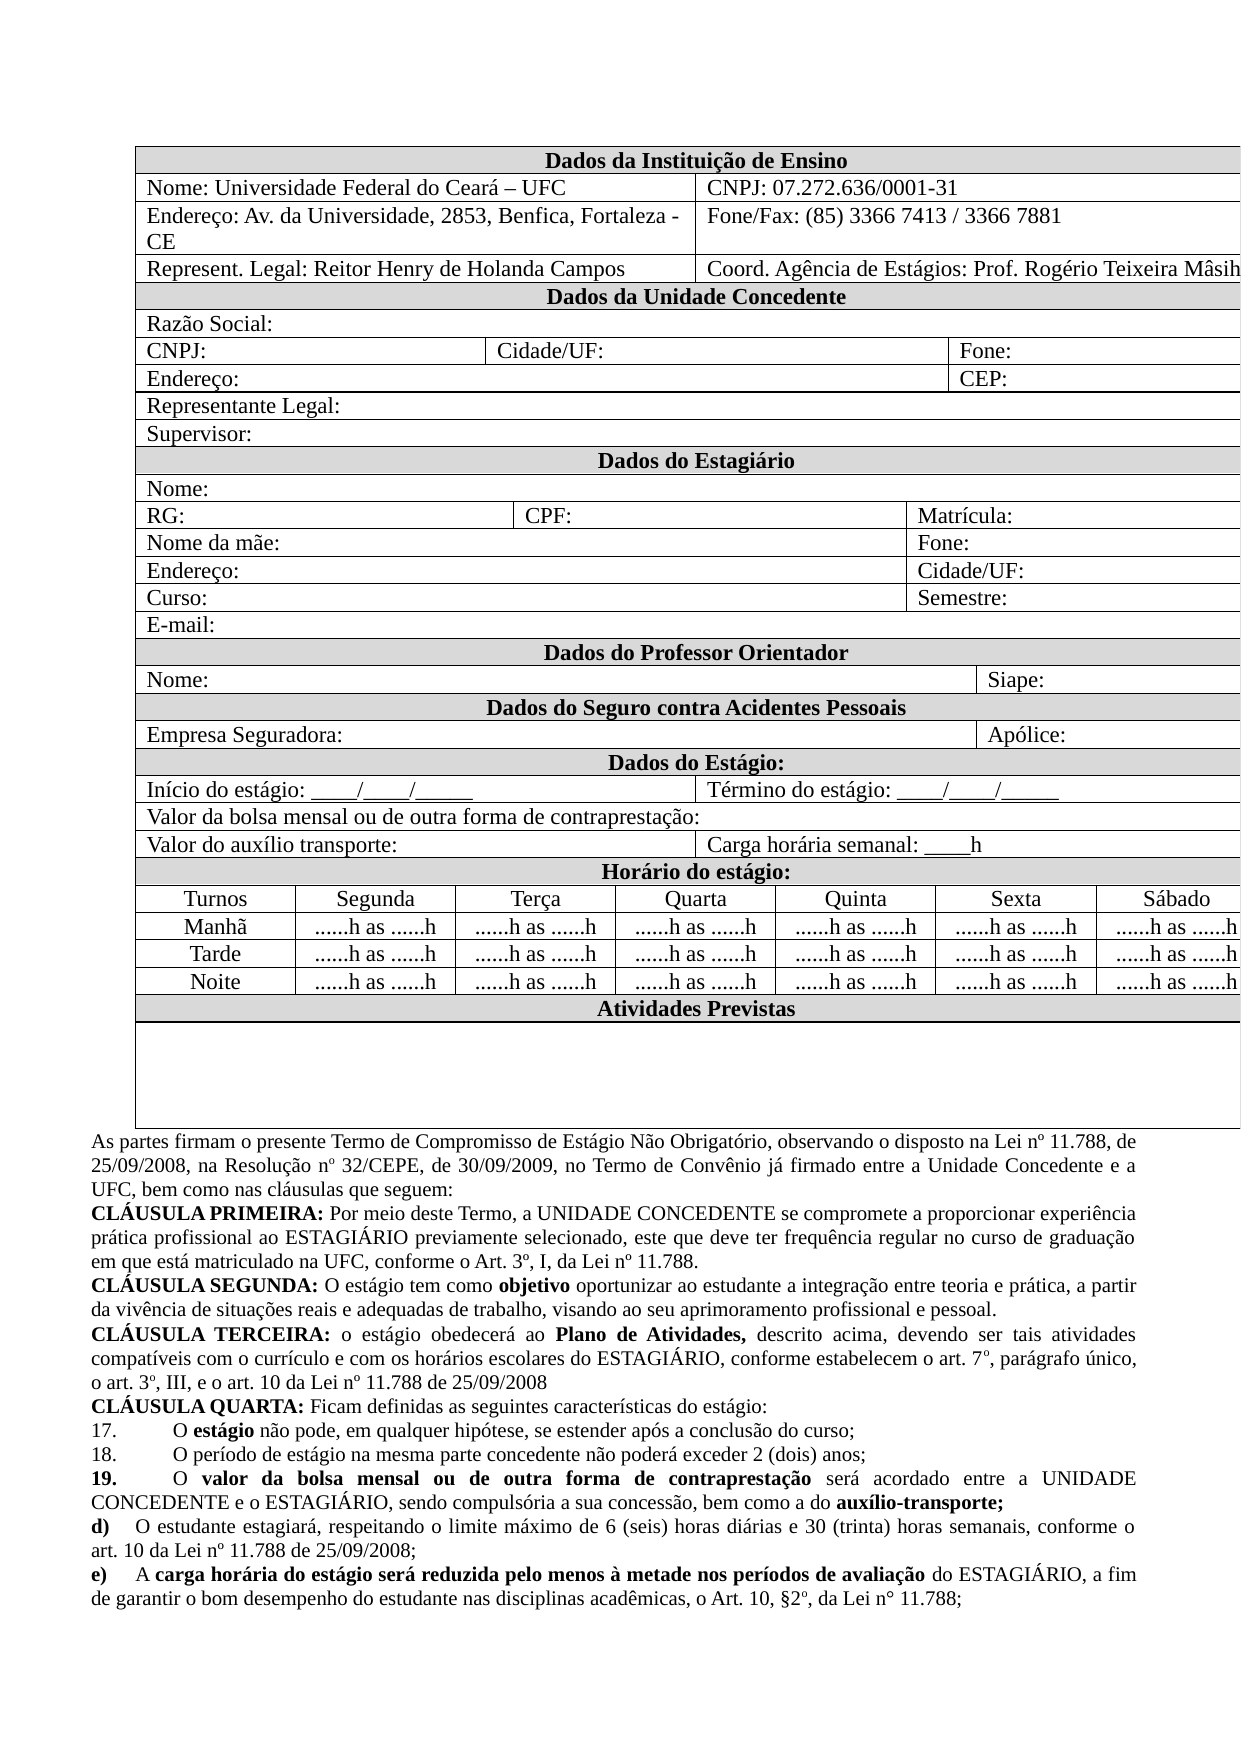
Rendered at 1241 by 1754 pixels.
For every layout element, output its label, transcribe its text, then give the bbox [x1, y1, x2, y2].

text CLÁUSULA QUARTA: Ficam definidas as seguintes características do estágio: [91, 1394, 1137, 1418]
table_cell ......h as ......h [1097, 968, 1240, 994]
table_cell ......h as ......h [936, 940, 1096, 967]
table_cell Manhã [136, 913, 295, 939]
table_cell RG: [136, 502, 513, 528]
text CLÁUSULA TERCEIRA: o estágio obedecerá ao Plano de Atividades, descrito acima, devendo ser tais atividades compatíveis com o currículo e com os horários escolares do ESTAGIÁRIO, conforme estabelecem o art. 7o, parágrafo único, o art. 3o, III, e o art. 10 da Lei nº 11.788 de 25/09/2008 [91, 1321, 1137, 1394]
table_cell Fone: [907, 529, 1240, 556]
table_cell Supervisor: [136, 420, 1240, 446]
table_cell ......h as ......h [296, 940, 455, 967]
table_cell ......h as ......h [776, 940, 935, 967]
text CLÁUSULA SEGUNDA: O estágio tem como objetivo oportunizar ao estudante a integração entre teoria e prática, a partir da vivência de situações reais e adequadas de trabalho, visando ao seu aprimoramento profissional e pessoal. [91, 1273, 1137, 1321]
table_cell Fone/Fax: (85) 3366 7413 / 3366 7881 [696, 202, 1240, 254]
table_cell Quarta [616, 886, 775, 912]
table_cell Representante Legal: [136, 393, 1240, 419]
table_cell Coord. Agência de Estágios: Prof. Rogério Teixeira Mâsih [696, 255, 1240, 282]
table_cell Endereço: [136, 557, 906, 583]
table_cell Siape: [977, 666, 1240, 693]
table_cell ......h as ......h [776, 913, 935, 939]
table_cell Noite [136, 968, 295, 994]
table_cell Fone: [949, 338, 1240, 364]
table_cell ......h as ......h [296, 968, 455, 994]
table_cell Empresa Seguradora: [136, 721, 976, 747]
table_cell CEP: [949, 365, 1240, 391]
table_cell Dados do Professor Orientador [136, 639, 1240, 665]
list O valor da bolsa mensal ou de outra forma de contraprestação será acordado entre a UNIDADE CONCEDENTE e o ESTAGIÁRIO, sendo compulsória a sua concessão, bem como a do auxílio-transporte; [91, 1466, 1137, 1514]
table_header Dados da Instituição de Ensino [136, 147, 1240, 173]
table_cell Terça [456, 886, 615, 912]
table_cell ......h as ......h [936, 913, 1096, 939]
table_cell Apólice: [977, 721, 1240, 747]
table_cell Término do estágio: ____/____/_____ [696, 776, 1240, 802]
table_cell CNPJ: 07.272.636/0001-31 [696, 174, 1240, 201]
table_cell CPF: [514, 502, 906, 528]
table_cell Nome: [136, 475, 1240, 501]
table_cell Represent. Legal: Reitor Henry de Holanda Campos [136, 255, 695, 282]
table_cell Endereço: Av. da Universidade, 2853, Benfica, Fortaleza -CE [136, 202, 695, 254]
table_cell Segunda [296, 886, 455, 912]
table_cell Dados da Unidade Concedente [136, 283, 1240, 309]
table_cell Matrícula: [907, 502, 1240, 528]
table_cell Dados do Seguro contra Acidentes Pessoais [136, 694, 1240, 720]
table_cell Nome: [136, 666, 976, 693]
text d) O estudante estagiará, respeitando o limite máximo de 6 (seis) horas diárias e 30 (trinta) horas semanais, conforme o art. 10 da Lei nº 11.788 de 25/09/2008; [91, 1514, 1137, 1562]
text As partes firmam o presente Termo de Compromisso de Estágio Não Obrigatório, observando o disposto na Lei nº 11.788, de 25/09/2008, na Resolução no 32/CEPE, de 30/09/2009, no Termo de Convênio já firmado entre a Unidade Concedente e a UFC, bem como nas cláusulas que seguem: [91, 1129, 1137, 1201]
table_cell Valor do auxílio transporte: [136, 831, 695, 857]
table_cell ......h as ......h [936, 968, 1096, 994]
text e) A carga horária do estágio será reduzida pelo menos à metade nos períodos de avaliação do ESTAGIÁRIO, a fim de garantir o bom desempenho do estudante nas disciplinas acadêmicas, o Art. 10, §2o, da Lei n° 11.788; [91, 1562, 1137, 1610]
table_cell Turnos [136, 886, 295, 912]
table_cell Tarde [136, 940, 295, 967]
table_cell Nome da mãe: [136, 529, 906, 556]
table_cell Início do estágio: ____/____/_____ [136, 776, 695, 802]
table_cell ......h as ......h [1097, 940, 1240, 967]
table_cell ......h as ......h [1097, 913, 1240, 939]
table_cell Curso: [136, 584, 906, 611]
list O período de estágio na mesma parte concedente não poderá exceder 2 (dois) anos; [91, 1442, 1137, 1466]
list O estágio não pode, em qualquer hipótese, se estender após a conclusão do curso; [91, 1418, 1137, 1442]
table_cell Dados do Estágio: [136, 749, 1240, 775]
table_cell ......h as ......h [456, 913, 615, 939]
table_cell Horário do estágio: [136, 858, 1240, 884]
table_cell ......h as ......h [296, 913, 455, 939]
table_cell ......h as ......h [616, 940, 775, 967]
table_cell [136, 1023, 1240, 1128]
table_cell Cidade/UF: [907, 557, 1240, 583]
table_cell E-mail: [136, 612, 1240, 638]
table_cell ......h as ......h [616, 913, 775, 939]
table_cell Atividades Previstas [136, 995, 1240, 1021]
table_cell Cidade/UF: [486, 338, 948, 364]
table_cell Valor da bolsa mensal ou de outra forma de contraprestação: [136, 803, 1240, 830]
table_cell Sábado [1097, 886, 1240, 912]
table_cell Nome: Universidade Federal do Ceará – UFC [136, 174, 695, 201]
table_cell Razão Social: [136, 310, 1240, 337]
text CLÁUSULA PRIMEIRA: Por meio deste Termo, a UNIDADE CONCEDENTE se compromete a proporcionar experiência prática profissional ao ESTAGIÁRIO previamente selecionado, este que deve ter frequência regular no curso de graduação em que está matriculado na UFC, conforme o Art. 3º, I, da Lei nº 11.788. [91, 1201, 1137, 1273]
table_cell Sexta [936, 886, 1096, 912]
table_cell ......h as ......h [616, 968, 775, 994]
table_cell Carga horária semanal: ____h [696, 831, 1240, 857]
table_cell Endereço: [136, 365, 948, 391]
table_cell Semestre: [907, 584, 1240, 611]
table_cell Dados do Estagiário [136, 447, 1240, 473]
table_cell Quinta [776, 886, 935, 912]
table_cell ......h as ......h [776, 968, 935, 994]
table_cell ......h as ......h [456, 968, 615, 994]
table_cell CNPJ: [136, 338, 485, 364]
table_cell ......h as ......h [456, 940, 615, 967]
